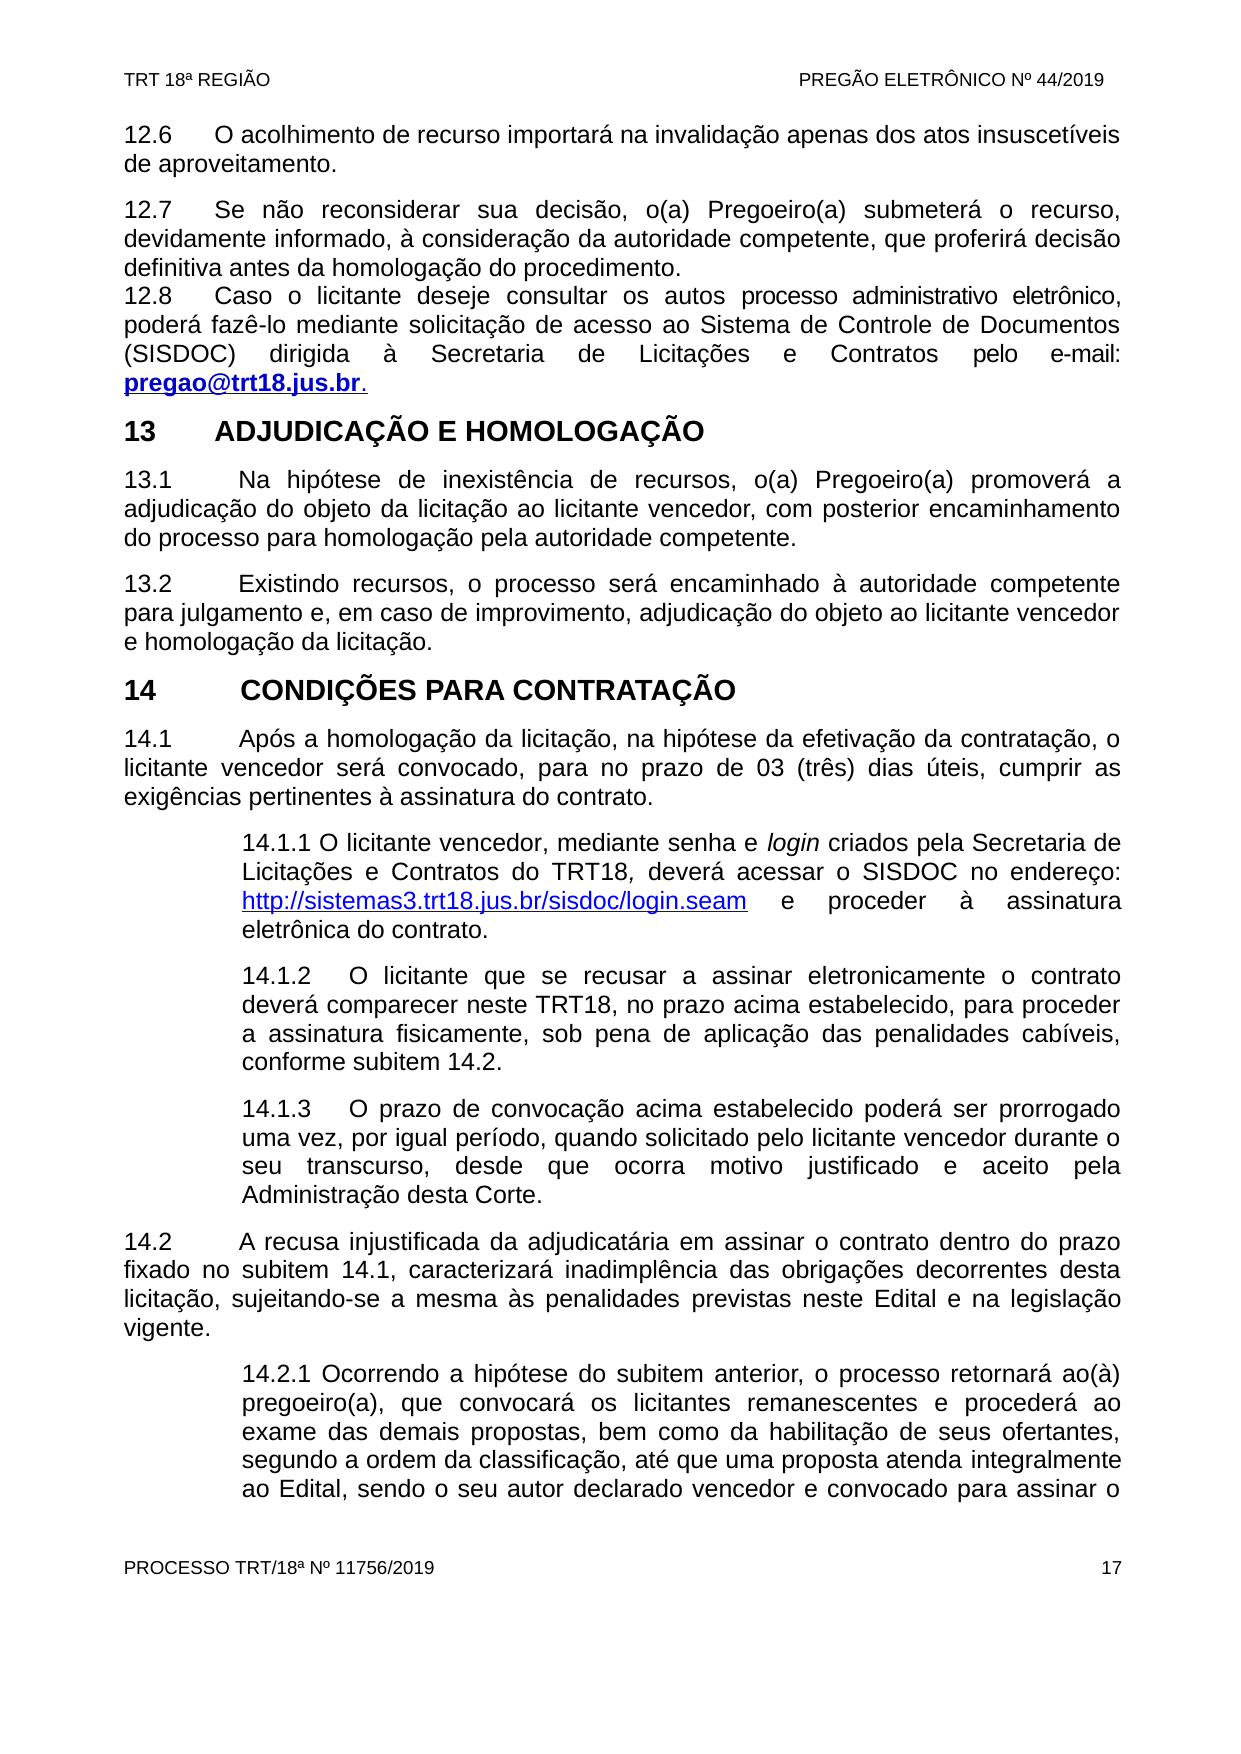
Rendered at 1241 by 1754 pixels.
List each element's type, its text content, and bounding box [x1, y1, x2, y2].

text 14.1 Após a homologação da licitação, na hipótese da efetivação da contratação, o licitante vencedor será convocado, para no prazo de 03 (três) dias úteis, cumprir as exigências pertinentes à assinatura do contrato. [123, 724, 1122, 811]
text 12.7 Se não reconsiderar sua decisão, o(a) Pregoeiro(a) submeterá o recurso, devidamente informado, à consideração da autoridade competente, que proferirá decisão definitiva antes da homologação do procedimento. [123, 195, 1122, 281]
text 12.8 Caso o licitante deseje consultar os autos processo administrativo eletrônico, poderá fazê-lo mediante solicitação de acesso ao Sistema de Controle de Documentos (SISDOC) dirigida à Secretaria de Licitações e Contratos pelo e-mail: pregao@trt18.jus.br. [123, 281, 1122, 396]
list 14.2.1 Ocorrendo a hipótese do subitem anterior, o processo retornará ao(à) pregoeiro(a), que convocará os licitantes remanescentes e procederá ao exame das demais propostas, bem como da habilitação de seus ofertantes, segundo a ordem da classificação, até que uma proposta atenda integralmente ao Edital, sendo o seu autor declarado vencedor e convocado para assinar o [242, 1359, 1122, 1503]
text 13.2 Existindo recursos, o processo será encaminhado à autoridade competente para julgamento e, em caso de improvimento, adjudicação do objeto ao licitante vencedor e homologação da licitação. [123, 569, 1122, 656]
list 14.1.3 O prazo de convocação acima estabelecido poderá ser prorrogado uma vez, por igual período, quando solicitado pelo licitante vencedor durante o seu transcurso, desde que ocorra motivo justificado e aceito pela Administração desta Corte. [242, 1094, 1122, 1209]
text 12.6 O acolhimento de recurso importará na invalidação apenas dos atos insuscetíveis de aproveitamento. [123, 120, 1122, 177]
text 13 ADJUDICAÇÃO E HOMOLOGAÇÃO [123, 414, 1122, 448]
text 14 CONDIÇÕES PARA CONTRATAÇÃO [123, 673, 1122, 707]
list 14.1.2 O licitante que se recusar a assinar eletronicamente o contrato deverá comparecer neste TRT18, no prazo acima estabelecido, para proceder a assinatura fisicamente, sob pena de aplicação das penalidades cabíveis, conforme subitem 14.2. [242, 961, 1122, 1076]
text 14.1.1 O licitante vencedor, mediante senha e login criados pela Secretaria de Licitações e Contratos do TRT18, deverá acessar o SISDOC no endereço: http://sistemas3.trt18.jus.br/sisdoc/login.seam e proceder à assinatura eletrônica do contrato. [242, 828, 1122, 943]
text 13.1 Na hipótese de inexistência de recursos, o(a) Pregoeiro(a) promoverá a adjudicação do objeto da licitação ao licitante vencedor, com posterior encaminhamento do processo para homologação pela autoridade competente. [123, 465, 1122, 552]
text 14.2 A recusa injustificada da adjudicatária em assinar o contrato dentro do prazo fixado no subitem 14.1, caracterizará inadimplência das obrigações decorrentes desta licitação, sujeitando-se a mesma às penalidades previstas neste Edital e na legislação vigente. [123, 1227, 1122, 1342]
